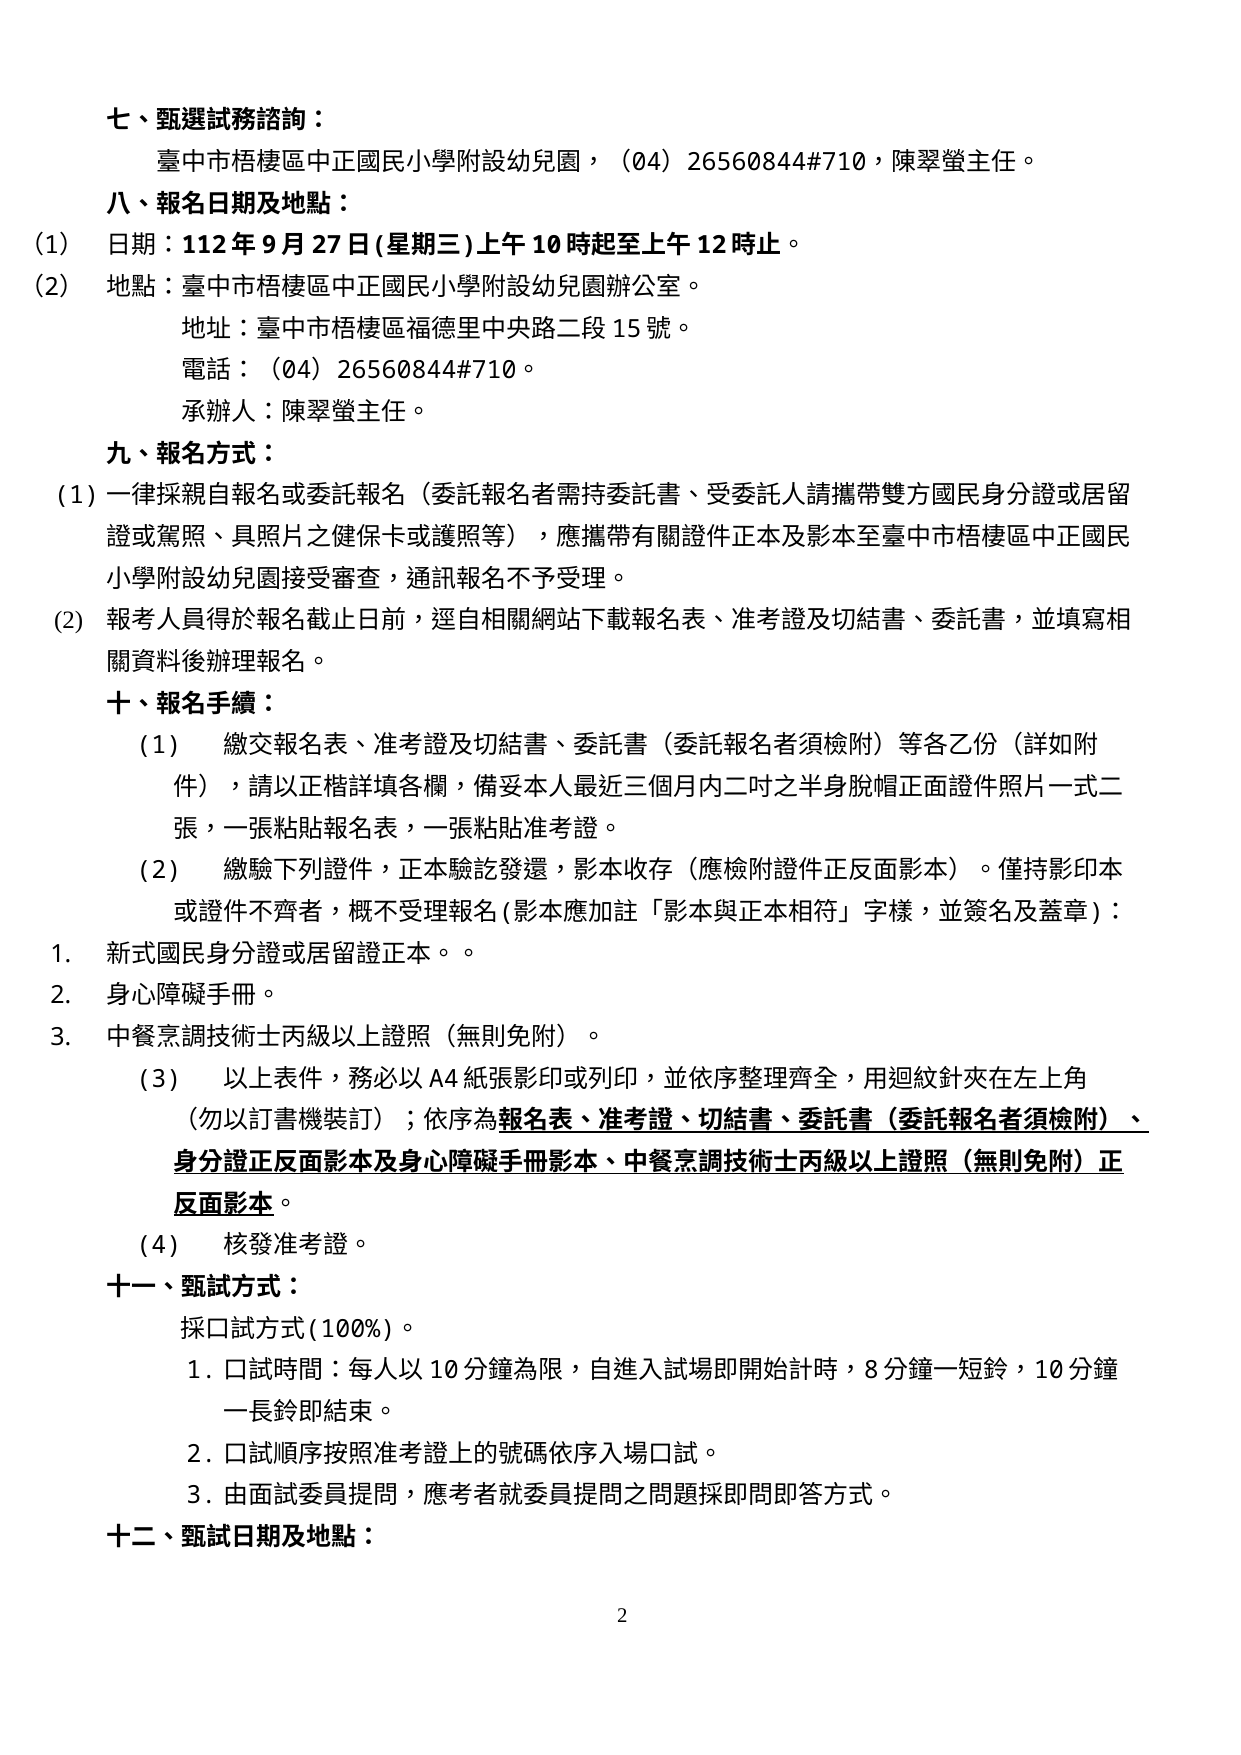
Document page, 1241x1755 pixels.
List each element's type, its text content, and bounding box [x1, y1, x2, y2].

text 八、報名日期及地點： [106, 179, 1137, 221]
text 承辦人：陳翠螢主任。 [181, 387, 1137, 429]
text 地址：臺中市梧棲區福德里中央路二段15號。 [181, 304, 1137, 346]
list 地點：臺中市梧棲區中正國民小學附設幼兒園辦公室。 [19, 262, 1137, 304]
list 核發准考證。 [136, 1221, 1137, 1262]
list 口試順序按照准考證上的號碼依序入場口試。 [186, 1429, 1137, 1471]
text 七、甄選試務諮詢： [106, 96, 1137, 137]
text 電話：（04）26560844#710。 [181, 346, 1137, 387]
list 繳驗下列證件，正本驗訖發還，影本收存（應檢附證件正反面影本）。僅持影印本或證件不齊者，概不受理報名(影本應加註「影本與正本相符」字樣，並簽名及蓋章)： [136, 846, 1137, 929]
list 以上表件，務必以A4紙張影印或列印，並依序整理齊全，用迴紋針夾在左上角（勿以訂書機裝訂）；依序為報名表、准考證、切結書、委託書（委託報名者須檢附）、身分證正反面影本及身心障礙手冊影本、中餐烹調技術士丙級以上證照（無則免附）正反面影本。 [136, 1054, 1137, 1221]
text 九、報名方式： [106, 429, 1137, 471]
list 身心障礙手冊。 [50, 971, 1137, 1012]
list 中餐烹調技術士丙級以上證照（無則免附）。 [50, 1012, 1137, 1054]
text 十二、甄試日期及地點： [106, 1512, 1137, 1554]
list 日期：112年9月27日(星期三)上午10時起至上午12時止。 [19, 221, 1137, 262]
list 一律採親自報名或委託報名（委託報名者需持委託書、受委託人請攜帶雙方國民身分證或居留證或駕照、具照片之健保卡或護照等），應攜帶有關證件正本及影本至臺中市梧棲區中正國民小學附設幼兒園接受審查，通訊報名不予受理。 [54, 471, 1137, 596]
text 十一、甄試方式： [106, 1262, 1137, 1304]
list 由面試委員提問，應考者就委員提問之問題採即問即答方式。 [186, 1471, 1137, 1512]
text 臺中市梧棲區中正國民小學附設幼兒園，（04）26560844#710，陳翠螢主任。 [106, 137, 1137, 179]
list 口試時間：每人以10分鐘為限，自進入試場即開始計時，8分鐘一短鈴，10分鐘一長鈴即結束。 [186, 1346, 1137, 1429]
list 報考人員得於報名截止日前，逕自相關網站下載報名表、准考證及切結書、委託書，並填寫相關資料後辦理報名。 [54, 596, 1137, 679]
list 繳交報名表、准考證及切結書、委託書（委託報名者須檢附）等各乙份（詳如附件），請以正楷詳填各欄，備妥本人最近三個月内二吋之半身脫帽正面證件照片一式二張，一張粘貼報名表，一張粘貼准考證。 [136, 721, 1137, 846]
text 十、報名手續： [106, 679, 1137, 721]
text 採口試方式(100%)。 [119, 1304, 1137, 1346]
list 新式國民身分證或居留證正本。。 [50, 929, 1137, 971]
